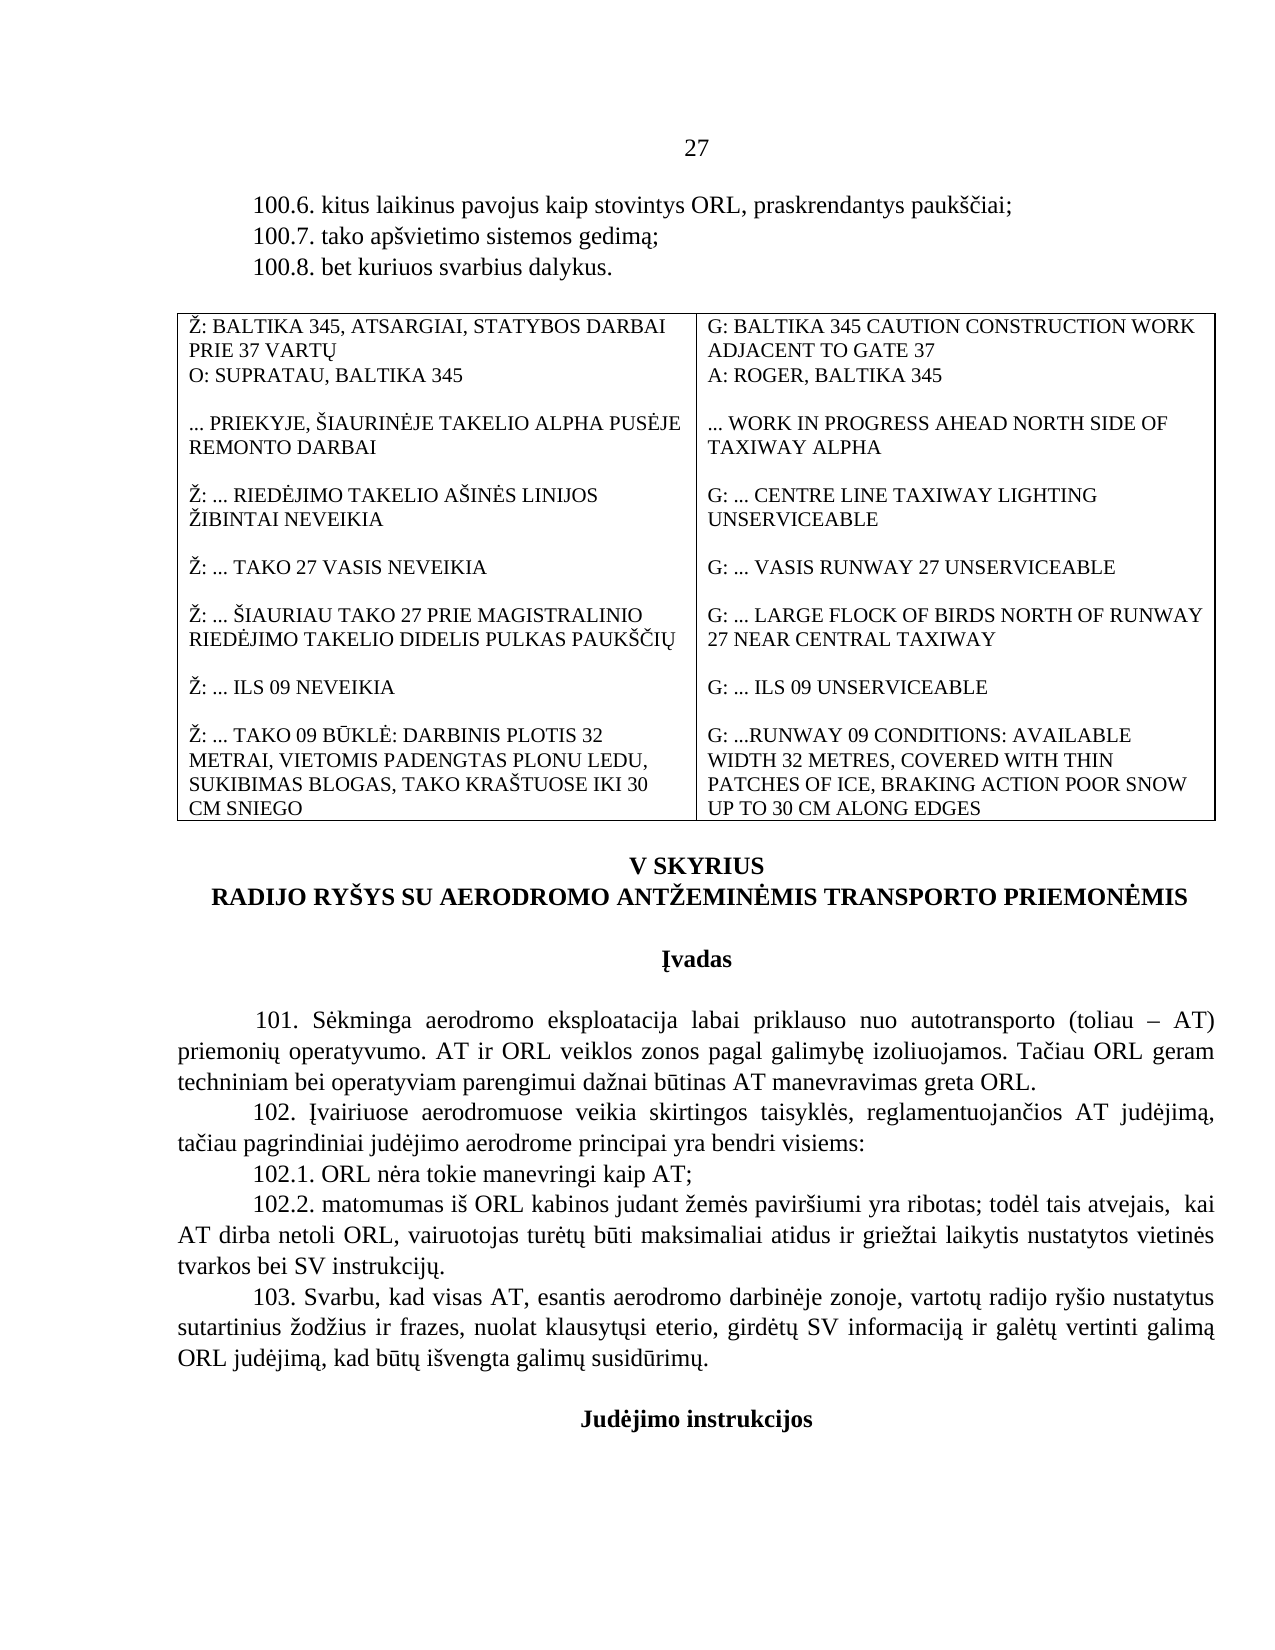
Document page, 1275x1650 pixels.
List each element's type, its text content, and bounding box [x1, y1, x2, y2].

text 100.7. tako apšvietimo sistemos gedimą; [177, 221, 1216, 250]
text 102. Įvairiuose aerodromuose veikia skirtingos taisyklės, reglamentuojančios AT judėjimą, tačiau pagrindiniai judėjimo aerodrome principai yra bendri visiems: [177, 1097, 1216, 1157]
text 100.6. kitus laikinus pavojus kaip stovintys ORL, praskrendantys paukščiai; [177, 190, 1216, 219]
table_header Ž: BALTIKA 345, ATSARGIAI, STATYBOS DARBAI PRIE 37 VARTŲ O: SUPRATAU, BALTIKA 345 ... PRIEKYJE, ŠIAURINĖJE TAKELIO ALPHA PUSĖJE REMONTO DARBAI Ž: ... RIEDĖJIMO TAKELIO AŠINĖS LINIJOS ŽIBINTAI NEVEIKIA Ž: ... TAKO 27 VASIS NEVEIKIA Ž: ... ŠIAURIAU TAKO 27 PRIE MAGISTRALINIO RIEDĖJIMO TAKELIO DIDELIS PULKAS PAUKŠČIŲ Ž: ... ILS 09 NEVEIKIA Ž: ... TAKO 09 BŪKLĖ: DARBINIS PLOTIS 32 METRAI, VIETOMIS PADENGTAS PLONU LEDU, SUKIBIMAS BLOGAS, TAKO KRAŠTUOSE IKI 30 CM SNIEGO [178, 314, 696, 820]
text 103. Svarbu, kad visas AT, esantis aerodromo darbinėje zonoje, vartotų radijo ryšio nustatytus sutartinius žodžius ir frazes, nuolat klausytųsi eterio, girdėtų SV informaciją ir galėtų vertinti galimą ORL judėjimą, kad būtų išvengta galimų susidūrimų. [177, 1282, 1216, 1372]
table_header G: BALTIKA 345 CAUTION CONSTRUCTION WORK ADJACENT TO GATE 37 A: ROGER, BALTIKA 345 ... WORK IN PROGRESS AHEAD NORTH SIDE OF TAXIWAY ALPHA G: ... CENTRE LINE TAXIWAY LIGHTING UNSERVICEABLE G: ... VASIS RUNWAY 27 UNSERVICEABLE G: ... LARGE FLOCK OF BIRDS NORTH OF RUNWAY 27 NEAR CENTRAL TAXIWAY G: ... ILS 09 UNSERVICEABLE G: ...RUNWAY 09 CONDITIONS: AVAILABLE WIDTH 32 METRES, COVERED WITH THIN PATCHES OF ICE, BRAKING ACTION POOR SNOW UP TO 30 CM ALONG EDGES [697, 314, 1214, 820]
text 102.1. ORL nėra tokie manevringi kaip AT; [177, 1159, 1216, 1187]
text 101. Sėkminga aerodromo eksploatacija labai priklauso nuo autotransporto (toliau – AT) priemonių operatyvumo. AT ir ORL veiklos zonos pagal galimybę izoliuojamos. Tačiau ORL geram techniniam bei operatyviam parengimui dažnai būtinas AT manevravimas greta ORL. [177, 1005, 1216, 1095]
text 102.2. matomumas iš ORL kabinos judant žemės paviršiumi yra ribotas; todėl tais atvejais, kai AT dirba netoli ORL, vairuotojas turėtų būti maksimaliai atidus ir griežtai laikytis nustatytos vietinės tvarkos bei SV instrukcijų. [177, 1189, 1216, 1280]
text V SKYRIUS [177, 851, 1216, 880]
text Judėjimo instrukcijos [177, 1404, 1216, 1433]
text 100.8. bet kuriuos svarbius dalykus. [177, 252, 1216, 281]
text Įvadas [177, 944, 1216, 972]
text RADIJO RYŠYS SU AERODROMO ANTŽEMINĖMIS TRANSPORTO PRIEMONĖMIS [177, 882, 1216, 911]
